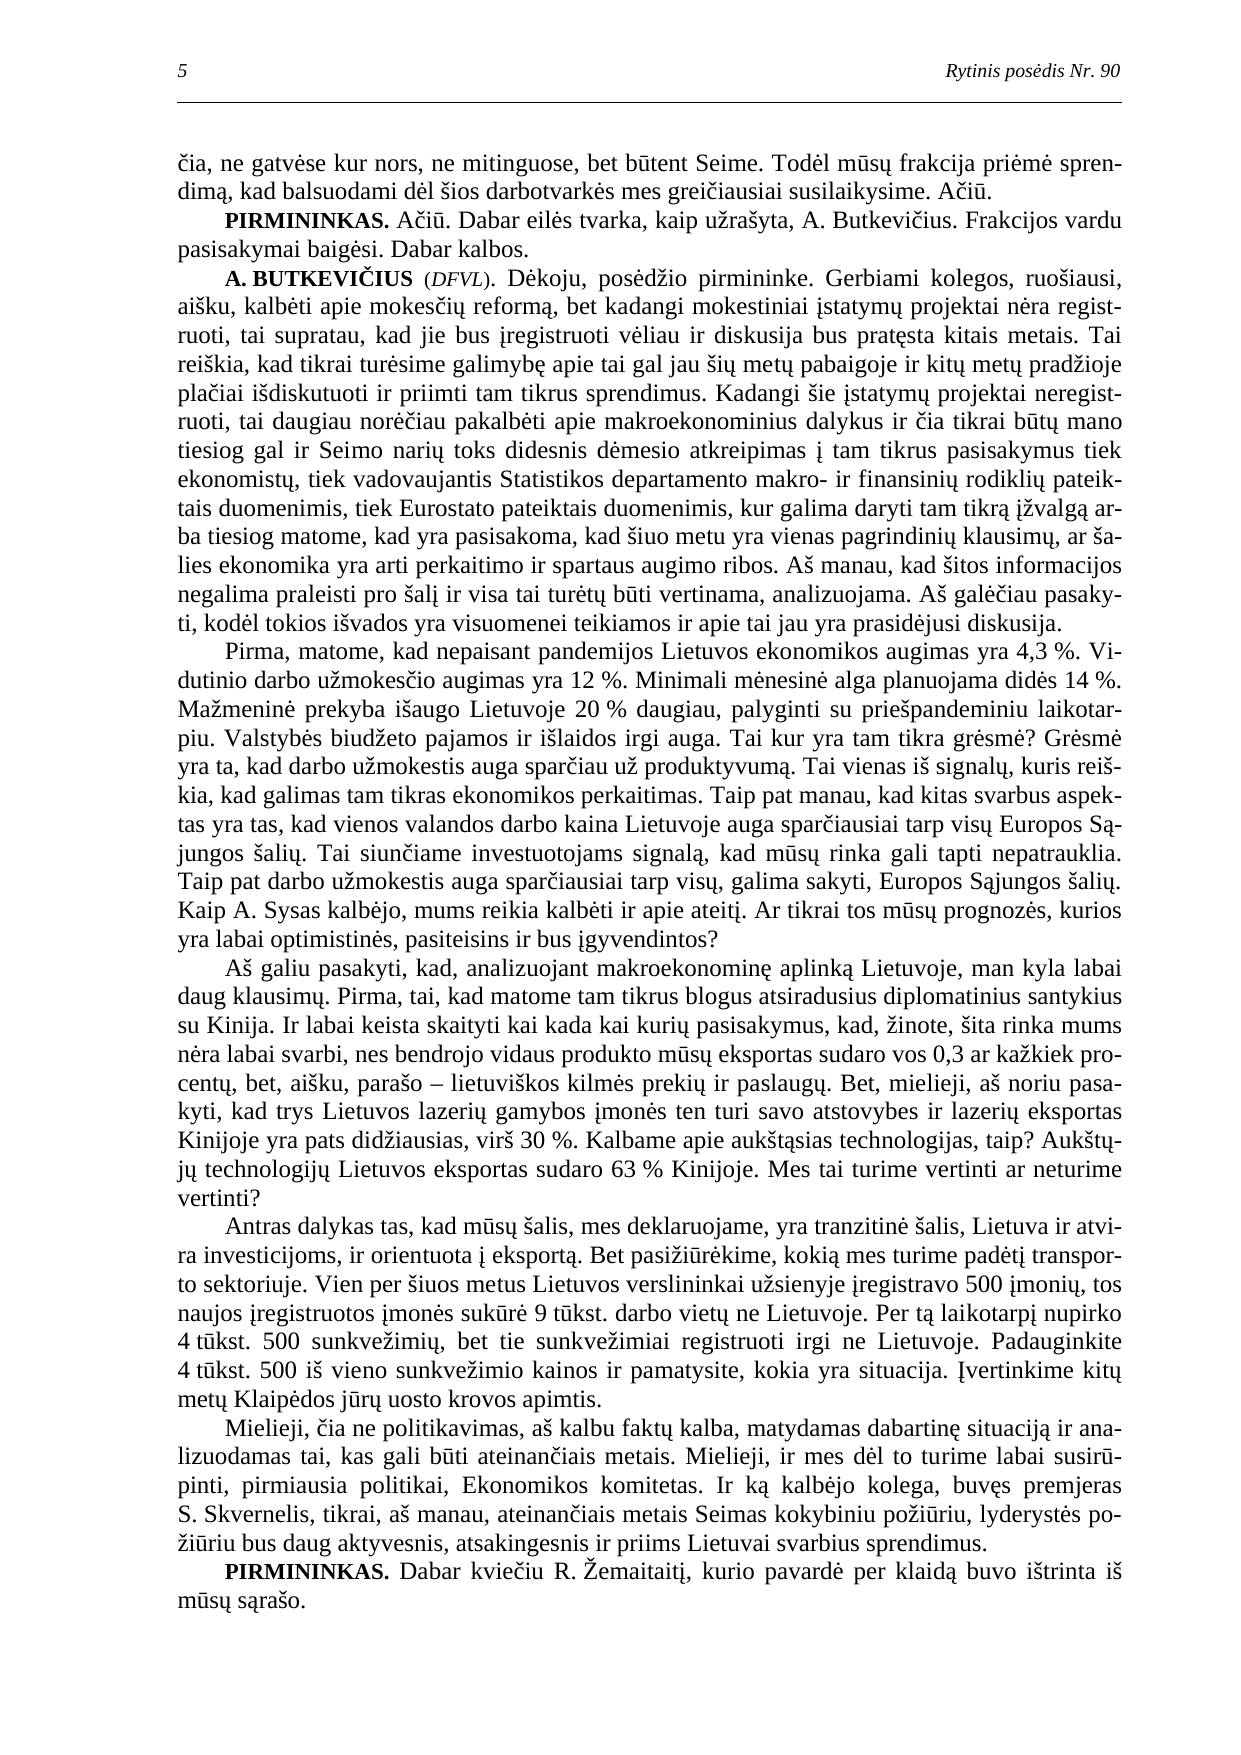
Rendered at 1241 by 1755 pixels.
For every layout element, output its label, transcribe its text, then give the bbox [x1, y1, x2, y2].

text A. BUTKEVIČIUS (DFVL). Dė­ko­ju, po­sė­džio pir­mi­nin­ke. Ger­bia­mi ko­le­gos, ruo­šiau­si, aiš­ku, kal­bė­ti apie mo­kes­čių re­for­mą, bet ka­dan­gi mo­kes­ti­niai įsta­ty­mų pro­jek­tai nė­ra re­gist­ruo­ti, tai su­pra­tau, kad jie bus įre­gist­ruo­ti vė­liau ir dis­ku­si­ja bus pra­tęs­ta ki­tais me­tais. Tai reiš­kia, kad tik­rai tu­rė­si­me ga­li­my­bę apie tai gal jau šių me­tų pa­bai­go­je ir ki­tų me­tų pra­džio­je pla­čiai iš­dis­ku­tuo­ti ir pri­im­ti tam tik­rus spren­di­mus. Ka­dan­gi šie įsta­ty­mų pro­jek­tai ne­re­gist­ruo­ti, tai dau­giau no­rė­čiau pa­kal­bė­ti apie mak­ro­e­ko­no­mi­nius da­ly­kus ir čia tik­rai bū­tų ma­no tie­siog gal ir Sei­mo na­rių toks di­des­nis dė­me­sio at­krei­pi­mas į tam tik­rus pa­si­sa­ky­mus tiek eko­no­mis­tų, tiek va­do­vau­jan­tis Sta­tis­ti­kos de­par­ta­men­to mak­ro- ir fi­nan­si­nių ro­dik­lių pa­teik­tais duo­me­ni­mis, tiek Eu­ros­ta­to pa­teik­tais duo­me­ni­mis, kur ga­li­ma da­ry­ti tam tik­rą įžval­gą ar­ba tie­siog ma­to­me, kad yra pa­si­sa­ko­ma, kad šiuo me­tu yra vie­nas pa­grin­di­nių klau­si­mų, ar ša­lies eko­no­mi­ka yra ar­ti per­kai­ti­mo ir spar­taus au­gi­mo ri­bos. Aš ma­nau, kad ši­tos in­for­ma­ci­jos ne­ga­li­ma pra­leis­ti pro ša­lį ir vi­sa tai tu­rė­tų bū­ti ver­ti­na­ma, ana­li­zuo­ja­ma. Aš ga­lė­čiau pa­sa­ky­ti, ko­dėl to­kios iš­va­dos yra vi­suo­me­nei tei­kia­mos ir apie tai jau yra pra­si­dė­ju­si dis­ku­si­ja. [177, 263, 1122, 636]
text Pir­ma, ma­to­me, kad ne­pai­sant pan­de­mi­jos Lie­tu­vos eko­no­mi­kos au­gi­mas yra 4,3 %. Vi­du­ti­nio dar­bo už­mo­kes­čio au­gi­mas yra 12 %. Mi­ni­ma­li mė­ne­si­nė al­ga pla­nuo­ja­ma di­dės 14 %. Maž­me­ni­nė pre­ky­ba iš­au­go Lie­tu­vo­je 20 % dau­giau, pa­ly­gin­ti su prieš­pan­de­mi­niu lai­ko­tar­piu. Vals­ty­bės biu­dže­to pa­ja­mos ir iš­lai­dos ir­gi au­ga. Tai kur yra tam tik­ra grės­mė? Grės­mė yra ta, kad dar­bo už­mo­kes­tis au­ga spar­čiau už pro­duk­ty­vu­mą. Tai vie­nas iš sig­na­lų, ku­ris reiš­kia, kad ga­li­mas tam tik­ras eko­no­mi­kos per­kai­ti­mas. Taip pat ma­nau, kad ki­tas svar­bus as­pek­tas yra tas, kad vie­nos va­lan­dos dar­bo kai­na Lie­tu­vo­je au­ga spar­čiau­siai tarp vi­sų Eu­ro­pos Są­jun­gos ša­lių. Tai siun­čia­me in­ves­tuo­to­jams sig­na­lą, kad mū­sų rin­ka ga­li tap­ti ne­pa­trauk­lia. Taip pat dar­bo už­mo­kes­tis au­ga spar­čiau­siai tarp vi­sų, ga­li­ma sa­ky­ti, Eu­ro­pos Są­jun­gos ša­lių. Kaip A. Sy­sas kal­bė­jo, mums rei­kia kal­bė­ti ir apie at­ei­tį. Ar tik­rai tos mū­sų prog­no­zės, ku­rios yra la­bai op­ti­mis­ti­nės, pa­si­tei­sins ir bus įgy­ven­din­tos? [177, 636, 1122, 953]
text Ant­ras da­ly­kas tas, kad mū­sų ša­lis, mes de­kla­ruo­ja­me, yra tran­zi­ti­nė ša­lis, Lie­tu­va ir at­vi­ra in­ves­ti­ci­joms, ir orien­tuo­ta į eks­por­tą. Bet pa­si­žiū­rė­ki­me, ko­kią mes tu­ri­me pa­dė­tį trans­por­to sek­to­riu­je. Vien per šiuos me­tus Lie­tu­vos ver­sli­nin­kai už­sie­ny­je įre­gist­ra­vo 500 įmo­nių, tos nau­jos įre­gist­ruo­tos įmo­nės su­kū­rė 9 tūkst. dar­bo vie­tų ne Lie­tu­vo­je. Per tą lai­ko­tar­pį nu­pir­ko 4 tūkst. 500 sunk­ve­ži­mių, bet tie sunk­ve­ži­miai re­gist­ruo­ti ir­gi ne Lie­tu­vo­je. Pa­dau­gin­ki­te 4 tūkst. 500 iš vie­no sunk­ve­ži­mio kai­nos ir pa­ma­ty­si­te, ko­kia yra si­tu­a­ci­ja. Įver­tin­ki­me ki­tų me­tų Klai­pė­dos jū­rų uos­to kro­vos ap­im­tis. [177, 1211, 1122, 1413]
text PIRMININKAS. Da­bar kvie­čiu R. Že­mai­tai­tį, ku­rio pa­var­dė per klai­dą bu­vo iš­trin­ta iš mū­sų są­ra­šo. [177, 1556, 1122, 1614]
text Aš ga­liu pa­sa­ky­ti, kad, ana­li­zuo­jant mak­ro­e­ko­no­mi­nę ap­lin­ką Lie­tu­vo­je, man ky­la la­bai daug klau­si­mų. Pir­ma, tai, kad ma­to­me tam tik­rus blo­gus at­si­ra­du­sius di­plo­ma­ti­nius san­ty­kius su Ki­ni­ja. Ir la­bai keis­ta skai­ty­ti kai ka­da kai ku­rių pa­si­sa­ky­mus, kad, ži­no­te, ši­ta rin­ka mums nė­ra la­bai svar­bi, nes ben­dro­jo vi­daus pro­duk­to mū­sų eks­por­tas su­da­ro vos 0,3 ar kaž­kiek pro­cen­tų, bet, aiš­ku, pa­ra­šo – lie­tu­viš­kos kil­mės pre­kių ir pa­slau­gų. Bet, mie­lie­ji, aš no­riu pa­sa­ky­ti, kad trys Lie­tu­vos la­ze­rių ga­my­bos įmo­nės ten tu­ri sa­vo at­sto­vy­bes ir la­ze­rių eks­por­tas Ki­ni­jo­je yra pats di­džiau­sias, virš 30 %. Kal­ba­me apie aukš­tą­sias tech­no­lo­gi­jas, taip? Aukš­tų­jų tech­no­lo­gi­jų Lie­tu­vos eks­por­tas su­da­ro 63 % Ki­ni­jo­je. Mes tai tu­ri­me ver­tin­ti ar ne­tu­ri­me ver­tin­ti? [177, 953, 1122, 1211]
text PIRMININKAS. Ačiū. Da­bar ei­lės tvar­ka, kaip už­ra­šy­ta, A. But­ke­vi­čius. Frak­ci­jos var­du pa­si­sa­ky­mai bai­gė­si. Da­bar kal­bos. [177, 205, 1122, 263]
text čia, ne gat­vė­se kur nors, ne mi­tin­guo­se, bet bū­tent Sei­me. To­dėl mū­sų frak­ci­ja pri­ėmė spren­di­mą, kad bal­suo­da­mi dėl šios dar­bo­tvarkės mes grei­čiau­siai su­si­lai­ky­si­me. Ačiū. [177, 148, 1122, 205]
text Mie­lie­ji, čia ne po­li­ti­ka­vi­mas, aš kal­bu fak­tų kal­ba, ma­ty­da­mas da­bar­ti­nę si­tu­a­ci­ją ir ana­li­zuo­da­mas tai, kas ga­li bū­ti at­ei­nan­čiais me­tais. Mie­lie­ji, ir mes dėl to tu­ri­me la­bai su­si­rū­pinti, pir­miau­sia po­li­ti­kai, Eko­no­mi­kos ko­mi­te­tas. Ir ką kal­bė­jo ko­le­ga, bu­vęs prem­je­ras S. Skver­ne­lis, tik­rai, aš ma­nau, at­ei­nan­čiais me­tais Sei­mas ko­ky­bi­niu po­žiū­riu, ly­de­rys­tės po­žiū­riu bus daug ak­ty­ves­nis, at­sa­kin­ges­nis ir pri­ims Lie­tu­vai svar­bius spren­di­mus. [177, 1413, 1122, 1556]
